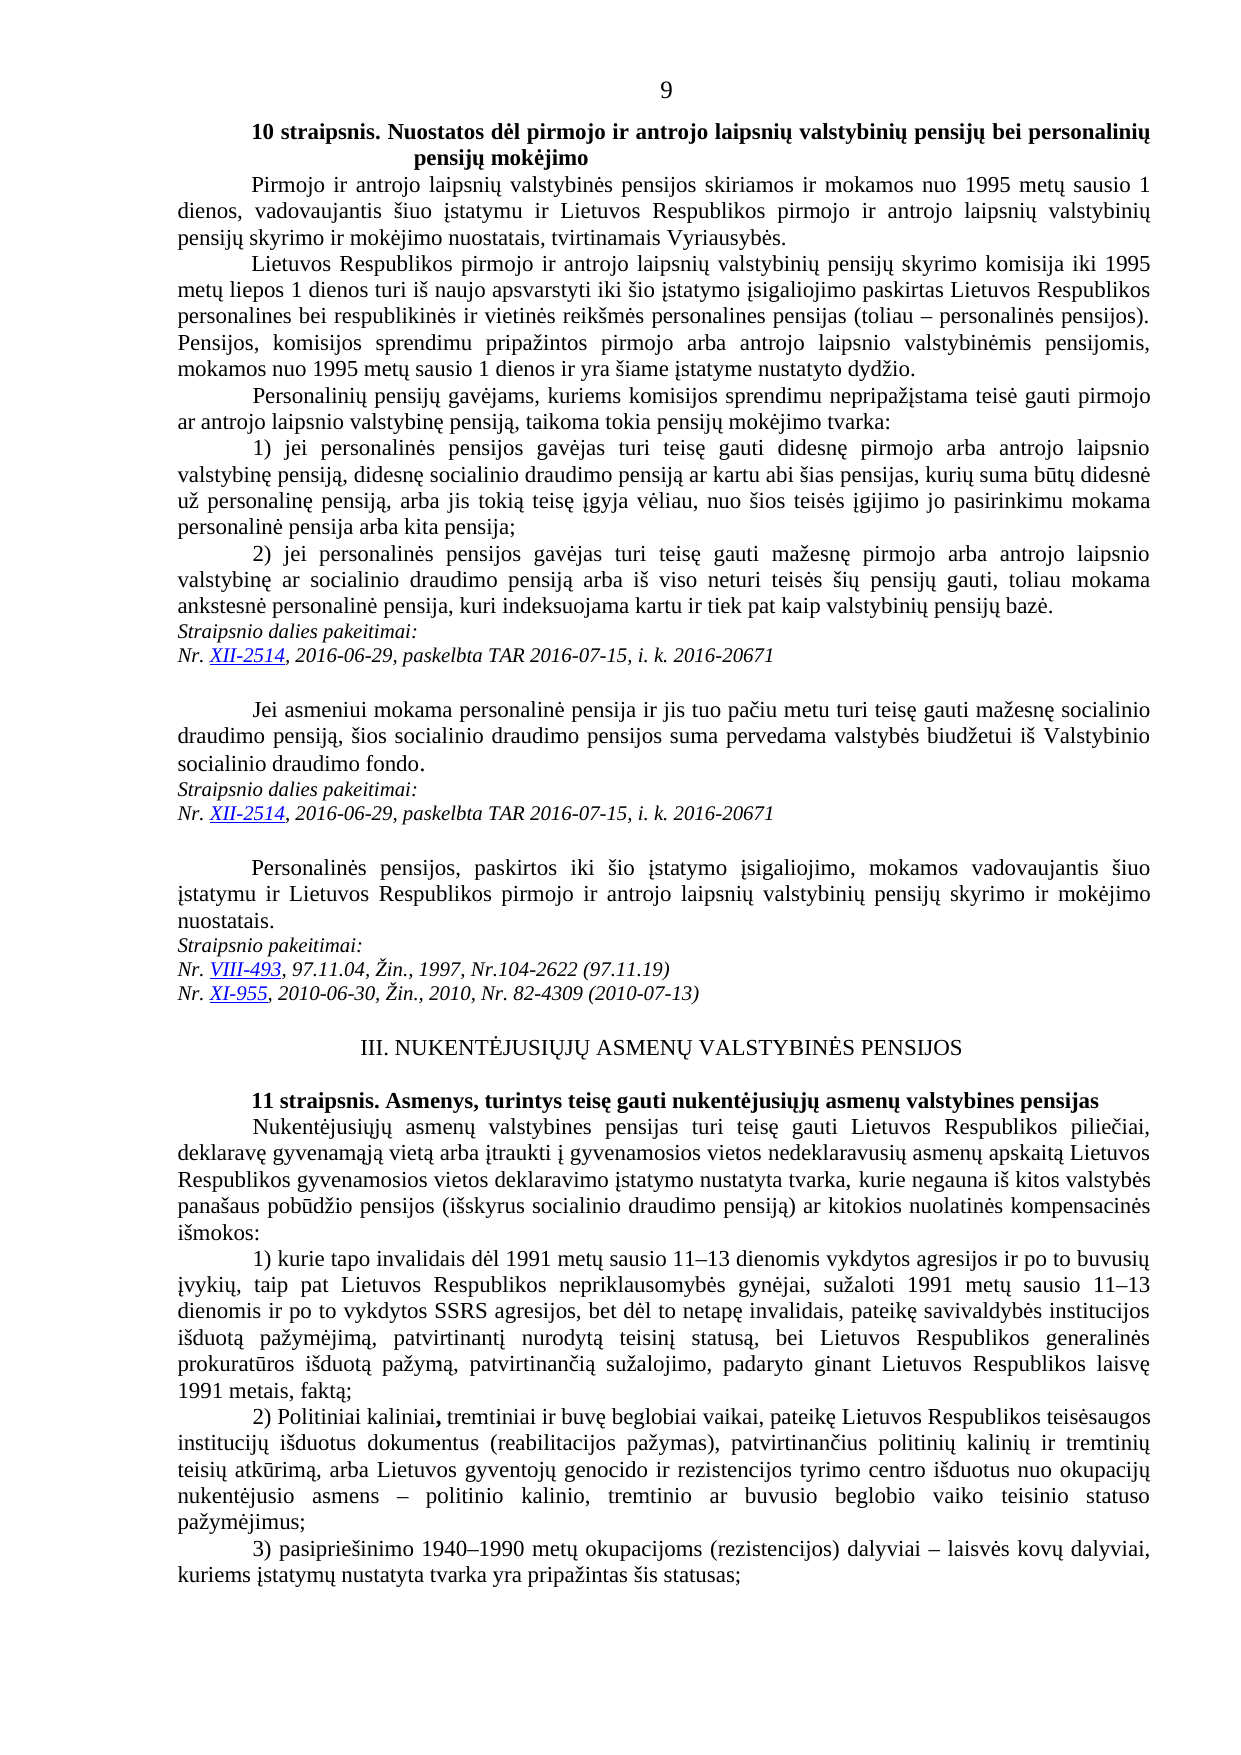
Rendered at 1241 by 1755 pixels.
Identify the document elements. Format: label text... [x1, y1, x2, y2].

text 3) pasipriešinimo 1940–1990 metų okupacijoms (rezistencijos) dalyviai – laisvės kovų dalyviai, kuriems įstatymų nustatyta tvarka yra pripažintas šis statusas; [177, 1535, 1152, 1587]
text 1) kurie tapo invalidais dėl 1991 metų sausio 11–13 dienomis vykdytos agresijos ir po to buvusių įvykių, taip pat Lietuvos Respublikos nepriklausomybės gynėjai, sužaloti 1991 metų sausio 11–13 dienomis ir po to vykdytos SSRS agresijos, bet dėl to netapę invalidais, pateikę savivaldybės institucijos išduotą pažymėjimą, patvirtinantį nurodytą teisinį statusą, bei Lietuvos Respublikos generalinės prokuratūros išduotą pažymą, patvirtinančią sužalojimo, padaryto ginant Lietuvos Respublikos laisvę 1991 metais, faktą; [177, 1245, 1152, 1403]
text Nr. XI-955, 2010-06-30, Žin., 2010, Nr. 82-4309 (2010-07-13) [177, 981, 1152, 1005]
text Nr. XII-2514, 2016-06-29, paskelbta TAR 2016-07-15, i. k. 2016-20671 [177, 801, 1152, 825]
text Pirmojo ir antrojo laipsnių valstybinės pensijos skiriamos ir mokamos nuo 1995 metų sausio 1 dienos, vadovaujantis šiuo įstatymu ir Lietuvos Respublikos pirmojo ir antrojo laipsnių valstybinių pensijų skyrimo ir mokėjimo nuostatais, tvirtinamais Vyriausybės. [177, 171, 1152, 250]
text Straipsnio dalies pakeitimai: [177, 619, 1152, 643]
text Jei asmeniui mokama personalinė pensija ir jis tuo pačiu metu turi teisę gauti mažesnę socialinio draudimo pensiją, šios socialinio draudimo pensijos suma pervedama valstybės biudžetui iš Valstybinio socialinio draudimo fondo. [177, 696, 1152, 777]
text Straipsnio dalies pakeitimai: [177, 777, 1152, 801]
text 1) jei personalinės pensijos gavėjas turi teisę gauti didesnę pirmojo arba antrojo laipsnio valstybinę pensiją, didesnę socialinio draudimo pensiją ar kartu abi šias pensijas, kurių suma būtų didesnė už personalinę pensiją, arba jis tokią teisę įgyja vėliau, nuo šios teisės įgijimo jo pasirinkimu mokama personalinė pensija arba kita pensija; [177, 434, 1152, 540]
text Lietuvos Respublikos pirmojo ir antrojo laipsnių valstybinių pensijų skyrimo komisija iki 1995 metų liepos 1 dienos turi iš naujo apsvarstyti iki šio įstatymo įsigaliojimo paskirtas Lietuvos Respublikos personalines bei respublikinės ir vietinės reikšmės personalines pensijas (toliau – personalinės pensijos). Pensijos, komisijos sprendimu pripažintos pirmojo arba antrojo laipsnio valstybinėmis pensijomis, mokamos nuo 1995 metų sausio 1 dienos ir yra šiame įstatyme nustatyto dydžio. [177, 250, 1152, 382]
text Nukentėjusiųjų asmenų valstybines pensijas turi teisę gauti Lietuvos Respublikos piliečiai, deklaravę gyvenamąją vietą arba įtraukti į gyvenamosios vietos nedeklaravusių asmenų apskaitą Lietuvos Respublikos gyvenamosios vietos deklaravimo įstatymo nustatyta tvarka, kurie negauna iš kitos valstybės panašaus pobūdžio pensijos (išskyrus socialinio draudimo pensiją) ar kitokios nuolatinės kompensacinės išmokos: [177, 1113, 1152, 1245]
text Nr. VIII-493, 97.11.04, Žin., 1997, Nr.104-2622 (97.11.19) [177, 957, 1152, 981]
text Personalinių pensijų gavėjams, kuriems komisijos sprendimu nepripažįstama teisė gauti pirmojo ar antrojo laipsnio valstybinę pensiją, taikoma tokia pensijų mokėjimo tvarka: [177, 382, 1152, 434]
text 10 straipsnis. Nuostatos dėl pirmojo ir antrojo laipsnių valstybinių pensijų bei personalinių pensijų mokėjimo [251, 118, 1152, 171]
text 11 straipsnis. Asmenys, turintys teisę gauti nukentėjusiųjų asmenų valstybines pensijas [177, 1087, 1152, 1113]
text 2) jei personalinės pensijos gavėjas turi teisę gauti mažesnę pirmojo arba antrojo laipsnio valstybinę ar socialinio draudimo pensiją arba iš viso neturi teisės šių pensijų gauti, toliau mokama ankstesnė personalinė pensija, kuri indeksuojama kartu ir tiek pat kaip valstybinių pensijų bazė. [177, 540, 1152, 619]
text Nr. XII-2514, 2016-06-29, paskelbta TAR 2016-07-15, i. k. 2016-20671 [177, 643, 1152, 667]
text III. NUKENTĖJUSIŲJŲ ASMENŲ VALSTYBINĖS PENSIJOS [177, 1034, 1152, 1060]
text 2) Politiniai kaliniai, tremtiniai ir buvę beglobiai vaikai, pateikę Lietuvos Respublikos teisėsaugos institucijų išduotus dokumentus (reabilitacijos pažymas), patvirtinančius politinių kalinių ir tremtinių teisių atkūrimą, arba Lietuvos gyventojų genocido ir rezistencijos tyrimo centro išduotus nuo okupacijų nukentėjusio asmens – politinio kalinio, tremtinio ar buvusio beglobio vaiko teisinio statuso pažymėjimus; [177, 1403, 1152, 1535]
text Straipsnio pakeitimai: [177, 933, 1152, 957]
text Personalinės pensijos, paskirtos iki šio įstatymo įsigaliojimo, mokamos vadovaujantis šiuo įstatymu ir Lietuvos Respublikos pirmojo ir antrojo laipsnių valstybinių pensijų skyrimo ir mokėjimo nuostatais. [177, 854, 1152, 933]
